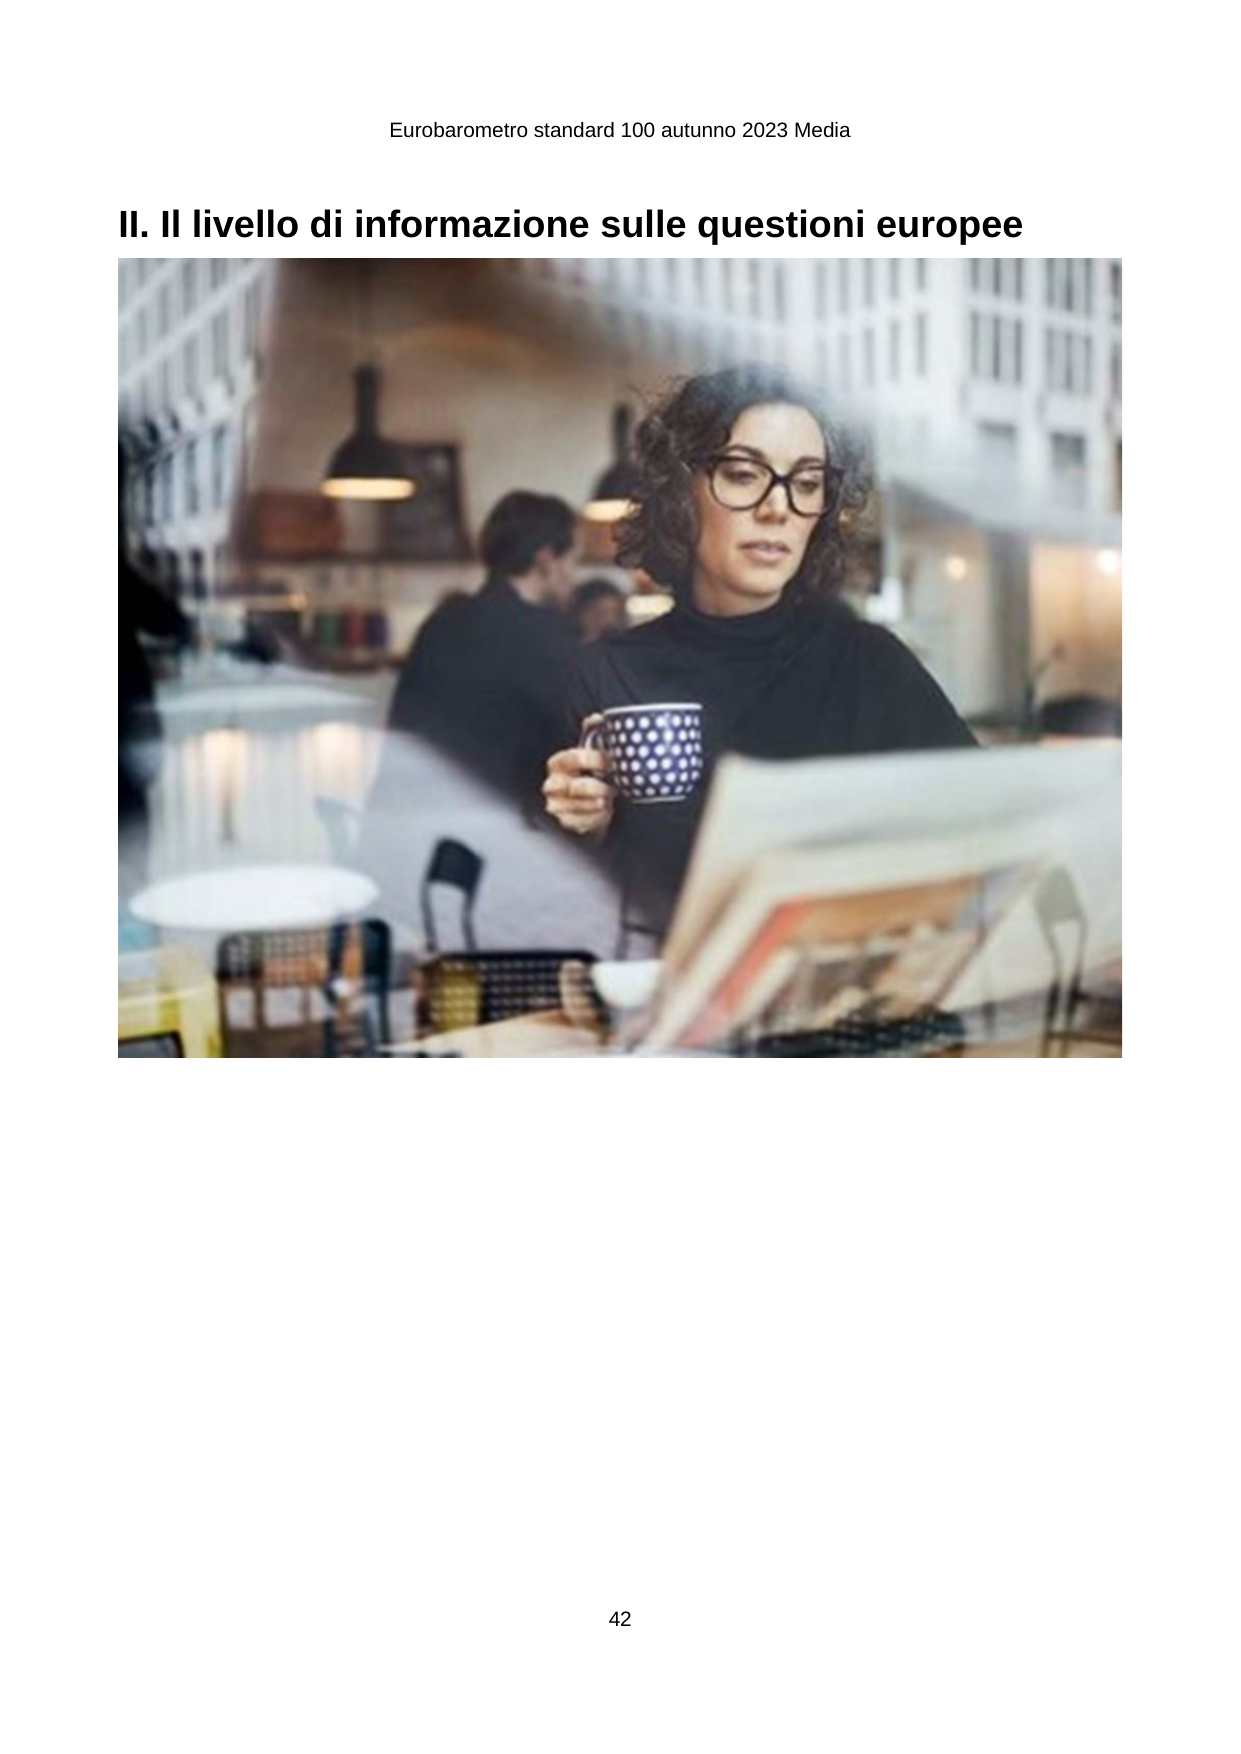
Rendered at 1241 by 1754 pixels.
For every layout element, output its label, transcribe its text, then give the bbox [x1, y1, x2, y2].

subtitle II. Il livello di informazione sulle questioni europee [118, 202, 1122, 246]
picture [118, 258, 1123, 1058]
